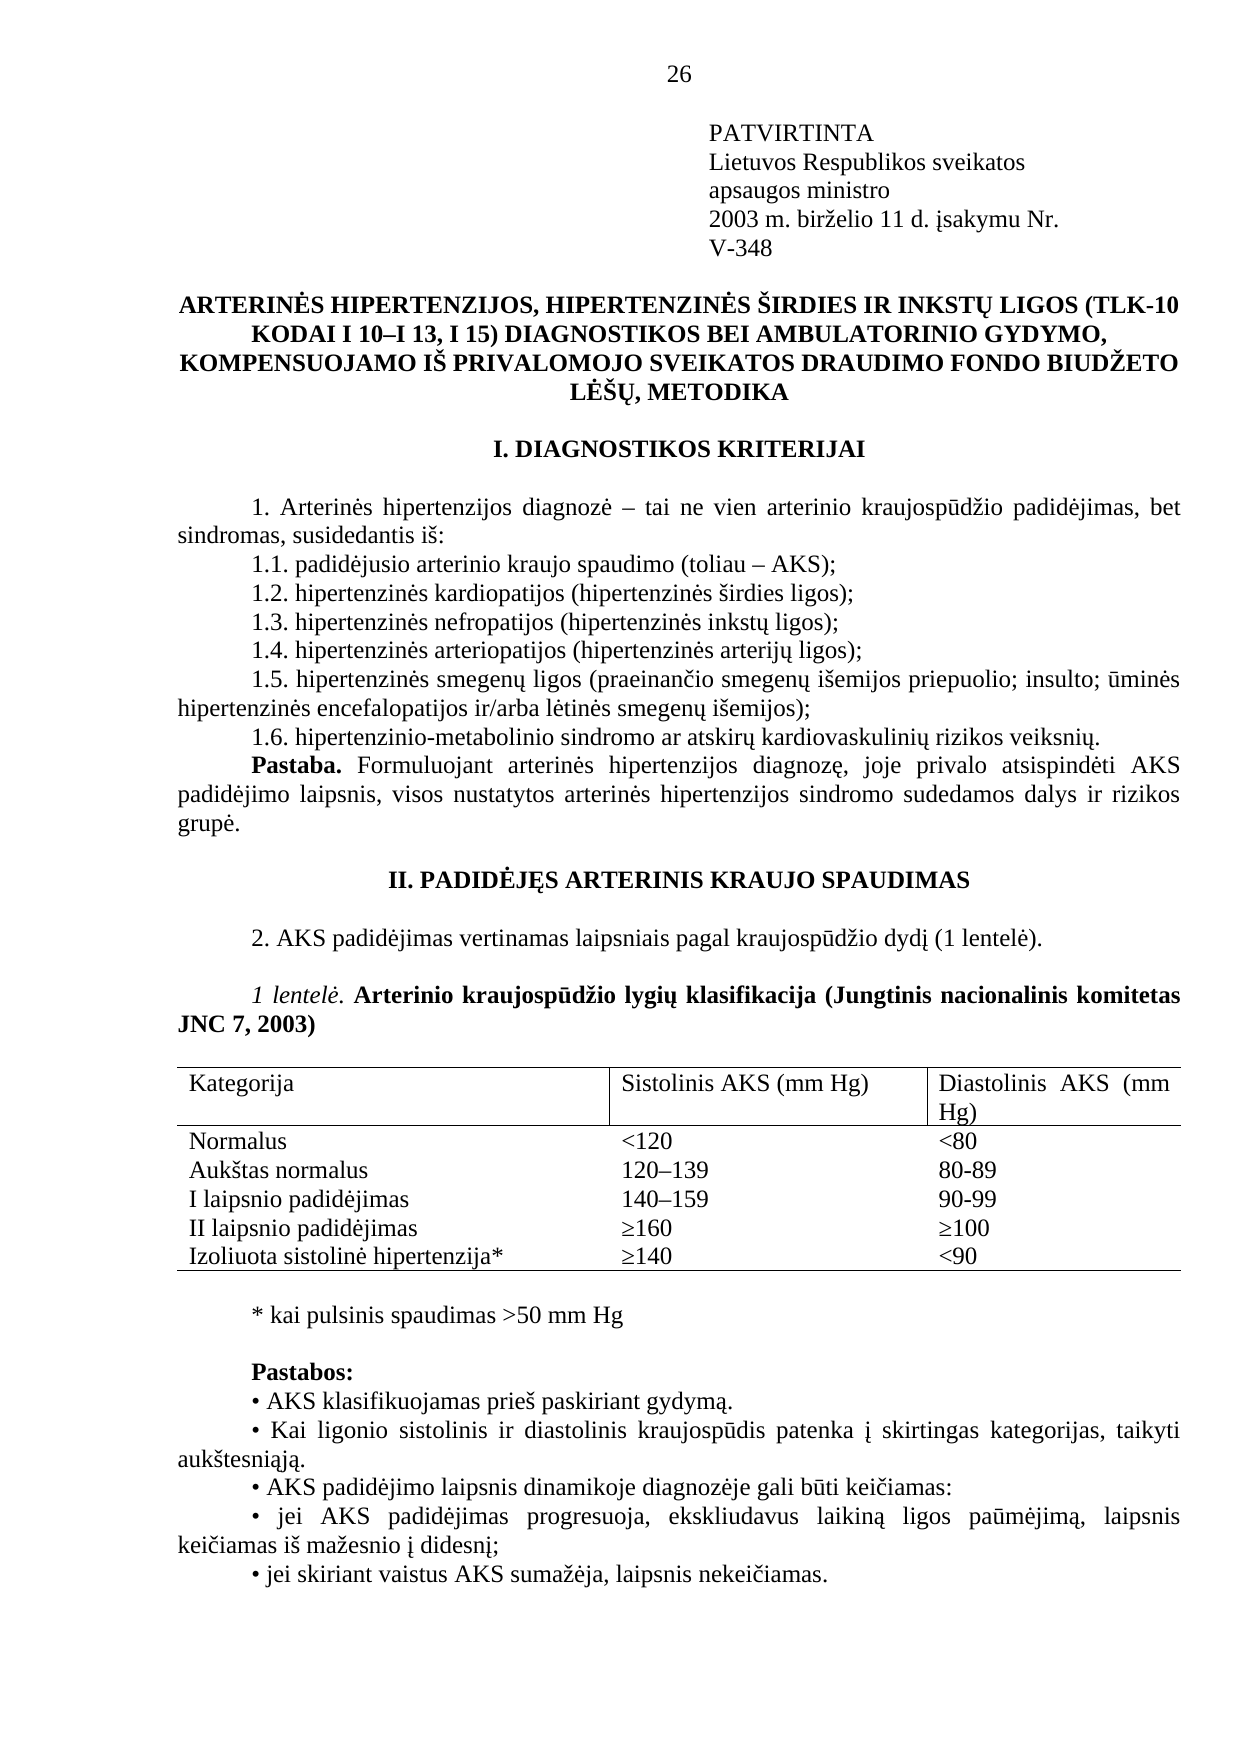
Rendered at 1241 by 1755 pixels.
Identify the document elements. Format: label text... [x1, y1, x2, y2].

text • AKS padidėjimo laipsnis dinamikoje diagnozėje gali būti keičiamas: [177, 1472, 1181, 1501]
table_cell 140–159 [610, 1184, 927, 1213]
text 1.3. hipertenzinės nefropatijos (hipertenzinės inkstų ligos); [177, 607, 1181, 636]
text * kai pulsinis spaudimas >50 mm Hg [177, 1300, 1181, 1329]
table_cell I laipsnio padidėjimas [177, 1184, 610, 1213]
text apsaugos ministro [177, 176, 1181, 204]
table_cell ≥100 [927, 1213, 1181, 1241]
text 1 lentelė. Arterinio kraujospūdžio lygių klasifikacija (Jungtinis nacionalinis komitetas JNC 7, 2003) [177, 981, 1181, 1038]
table_cell ≥140 [610, 1241, 927, 1270]
table_cell 120–139 [610, 1155, 927, 1184]
text 2003 m. birželio 11 d. įsakymu Nr. [177, 204, 1181, 233]
table_cell Izoliuota sistolinė hipertenzija* [177, 1241, 610, 1270]
text Pastabos: [177, 1357, 1181, 1386]
text Pastaba. Formuluojant arterinės hipertenzijos diagnozę, joje privalo atsispindėti AKS padidėjimo laipsnis, visos nustatytos arterinės hipertenzijos sindromo sudedamos dalys ir rizikos grupė. [177, 751, 1181, 837]
text 1. Arterinės hipertenzijos diagnozė – tai ne vien arterinio kraujospūdžio padidėjimas, bet sindromas, susidedantis iš: [177, 492, 1181, 549]
table_cell <90 [927, 1241, 1181, 1270]
table_cell Normalus [177, 1126, 610, 1155]
text • jei skiriant vaistus AKS sumažėja, laipsnis nekeičiamas. [177, 1559, 1181, 1587]
table_cell Aukštas normalus [177, 1155, 610, 1184]
text • jei AKS padidėjimas progresuoja, ekskliudavus laikiną ligos paūmėjimą, laipsnis keičiamas iš mažesnio į didesnį; [177, 1501, 1181, 1559]
text V-348 [177, 233, 1181, 262]
text • AKS klasifikuojamas prieš paskiriant gydymą. [177, 1386, 1181, 1415]
table_header Kategorija [177, 1068, 609, 1125]
text 1.2. hipertenzinės kardiopatijos (hipertenzinės širdies ligos); [177, 578, 1181, 607]
text 1.1. padidėjusio arterinio kraujo spaudimo (toliau – AKS); [177, 549, 1181, 578]
text 1.5. hipertenzinės smegenų ligos (praeinančio smegenų išemijos priepuolio; insulto; ūminės hipertenzinės encefalopatijos ir/arba lėtinės smegenų išemijos); [177, 664, 1181, 722]
table_cell <80 [927, 1126, 1181, 1155]
table_header Sistolinis AKS (mm Hg) [610, 1068, 927, 1125]
text 1.6. hipertenzinio-metabolinio sindromo ar atskirų kardiovaskulinių rizikos veiksnių. [177, 722, 1181, 751]
text 2. AKS padidėjimas vertinamas laipsniais pagal kraujospūdžio dydį (1 lentelė). [177, 923, 1181, 952]
text • Kai ligonio sistolinis ir diastolinis kraujospūdis patenka į skirtingas kategorijas, taikyti aukštesniąją. [177, 1415, 1181, 1472]
table_cell II laipsnio padidėjimas [177, 1213, 610, 1241]
text PATVIRTINTA [709, 118, 1181, 147]
table_cell ≥160 [610, 1213, 927, 1241]
table_cell 90-99 [927, 1184, 1181, 1213]
text Lietuvos Respublikos sveikatos [177, 147, 1181, 176]
table_cell 80-89 [927, 1155, 1181, 1184]
text I. DIAGNOSTIKOS KRITERIJAI [177, 434, 1181, 463]
table_header Diastolinis AKS (mm Hg) [928, 1068, 1181, 1125]
text 1.4. hipertenzinės arteriopatijos (hipertenzinės arterijų ligos); [177, 636, 1181, 664]
text II. PADIDĖJĘS ARTERINIS KRAUJO SPAUDIMAS [177, 866, 1181, 894]
text ARTERINĖS HIPERTENZIJOS, HIPERTENZINĖS ŠIRDIES IR INKSTŲ LIGOS (TLK-10 KODAI I 10–I 13, I 15) DIAGNOSTIKOS BEI AMBULATORINIO GYDYMO, KOMPENSUOJAMO IŠ PRIVALOMOJO SVEIKATOS DRAUDIMO FONDO BIUDŽETO LĖŠŲ, METODIKA [177, 291, 1181, 406]
table_cell <120 [610, 1126, 927, 1155]
